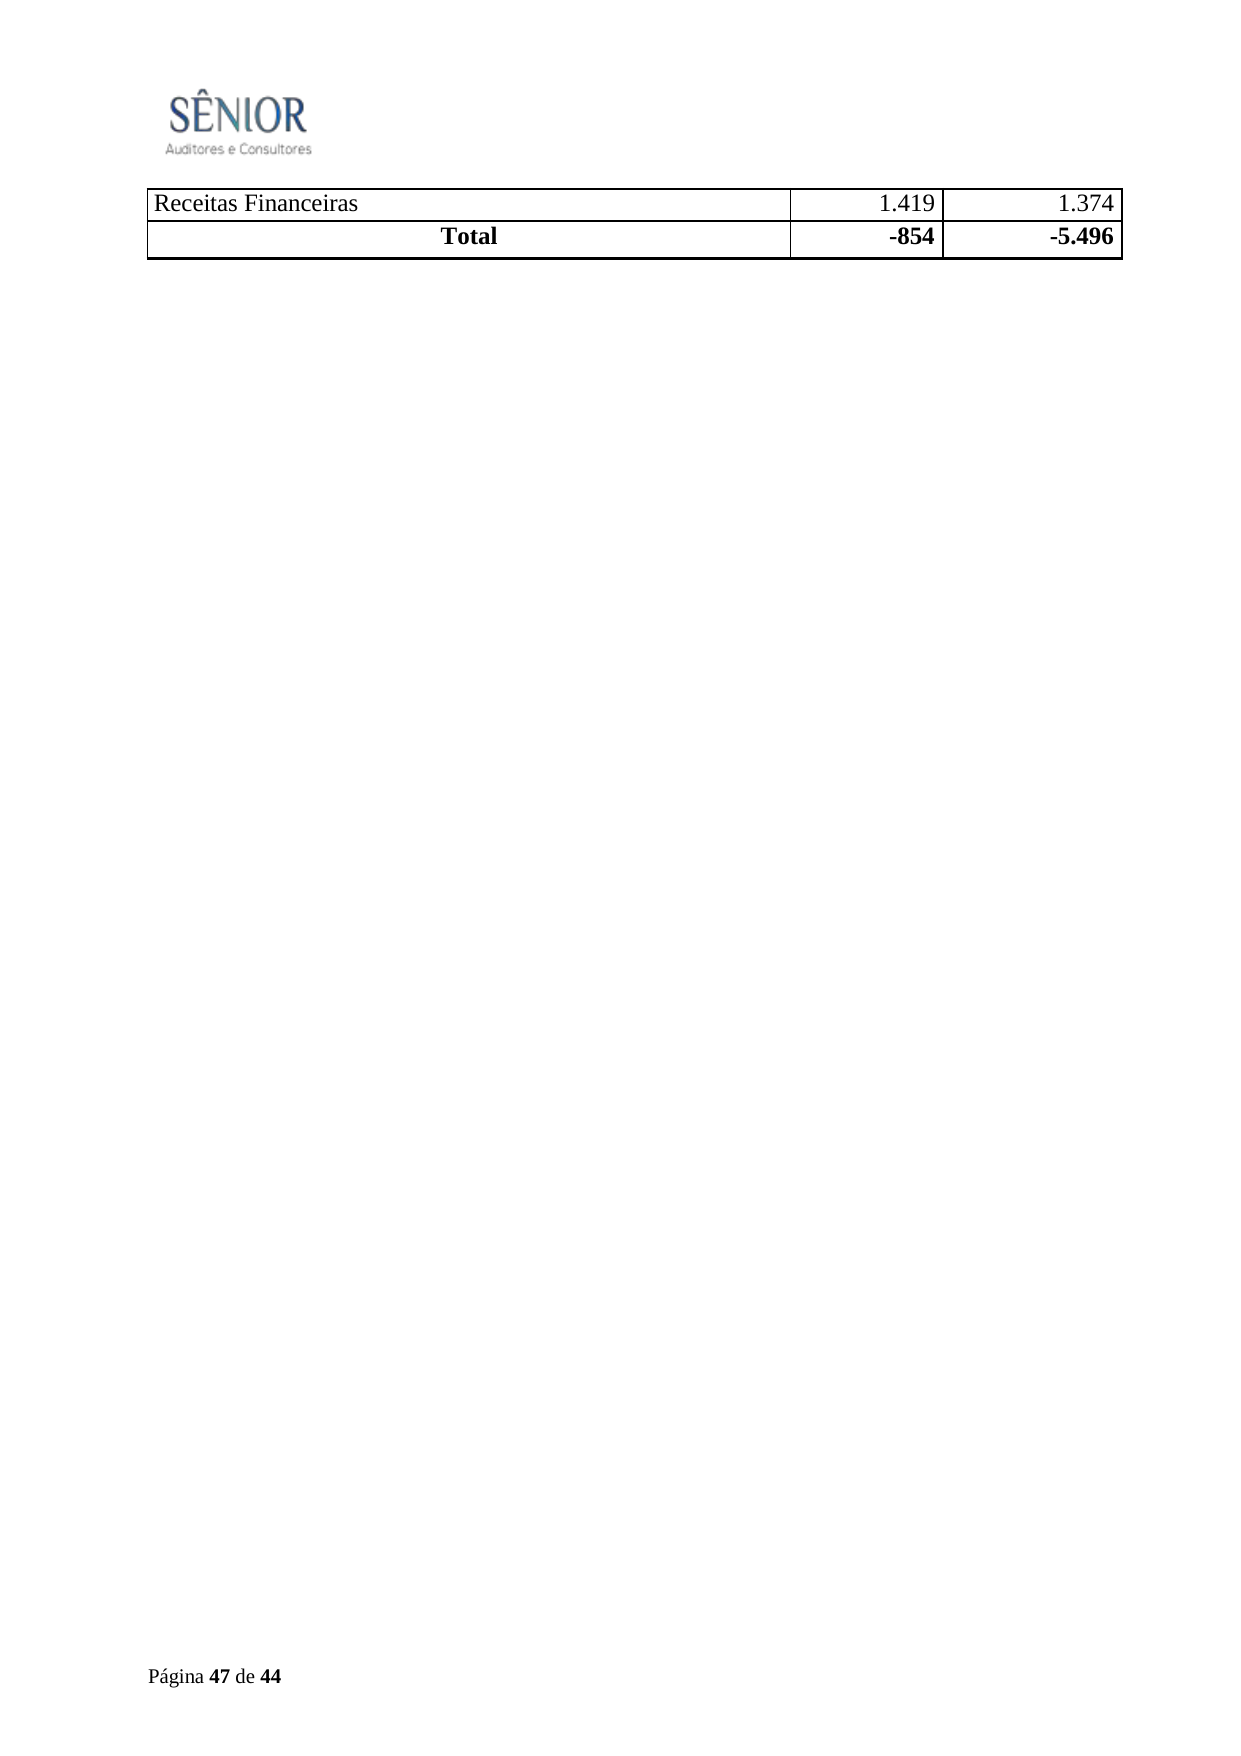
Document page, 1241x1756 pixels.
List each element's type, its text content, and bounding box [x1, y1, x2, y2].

table_cell 1.419 [791, 190, 942, 220]
table_cell -854 [791, 222, 942, 257]
table_cell -5.496 [944, 222, 1121, 257]
table_cell Total [148, 222, 790, 257]
table_cell Receitas Financeiras [148, 190, 790, 220]
table_cell 1.374 [944, 190, 1121, 220]
